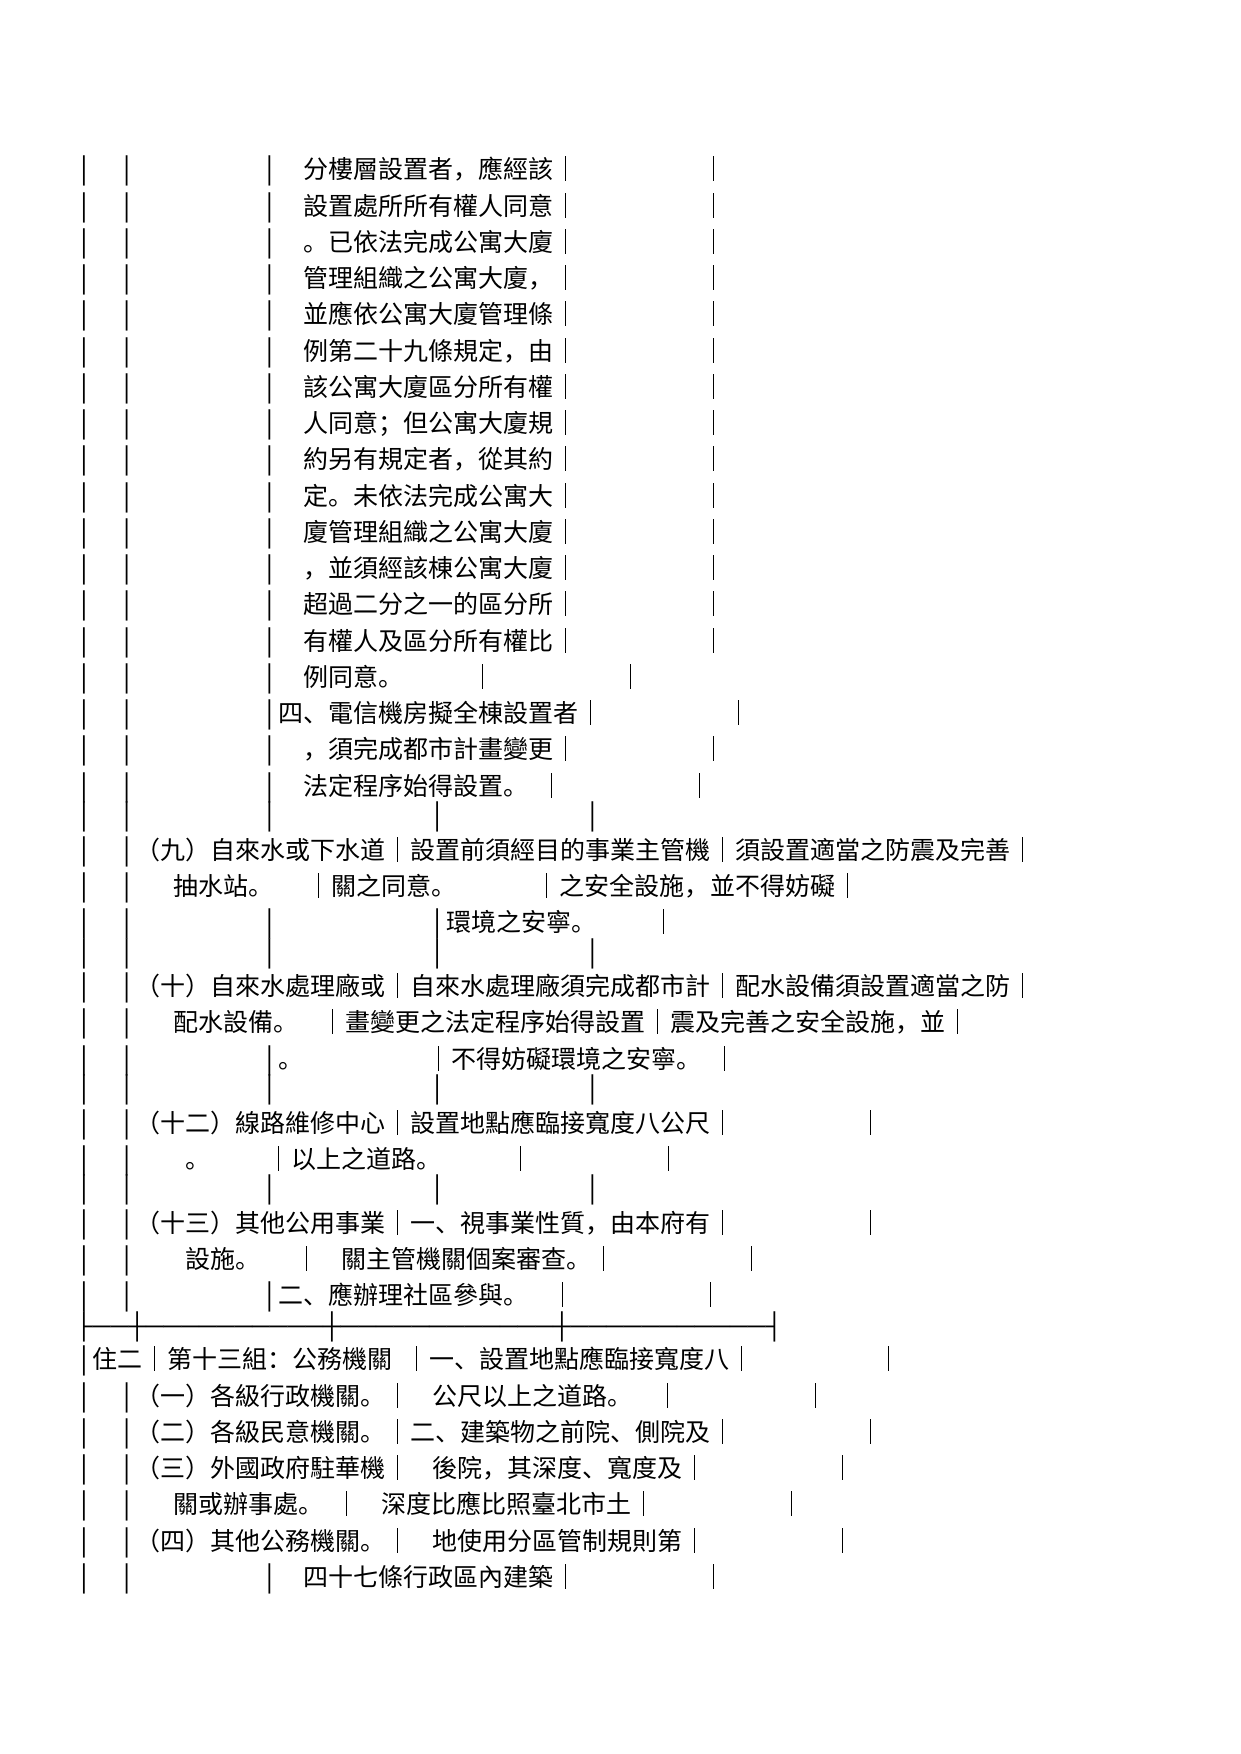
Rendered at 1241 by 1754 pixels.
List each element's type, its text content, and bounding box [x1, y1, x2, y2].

text │ │ │ 廈管理組織之公寓大廈│ │ [75, 512, 1200, 549]
text │ │（一）各級行政機關。│ 公尺以上之道路。 │ │ [75, 1376, 1200, 1412]
text │ │（十三）其他公用事業│一、視事業性質，由本府有│ │ [75, 1203, 1200, 1239]
text │ │ 。 │以上之道路。 │ │ [75, 1139, 1200, 1176]
text │ │（四）其他公務機關。│ 地使用分區管制規則第│ │ [75, 1521, 1200, 1557]
text │ │ │ 設置處所所有權人同意│ │ [75, 186, 1200, 222]
text │住二│第十三組：公務機關 │一、設置地點應臨接寬度八│ │ [75, 1340, 1200, 1376]
text │ │ │ │ │ [127, 1075, 268, 1103]
text ├──┼──────────┼────────────┼───────────┤ [138, 1312, 331, 1326]
text │ │ │ 有權人及區分所有權比│ │ [75, 621, 1200, 657]
text ├──┼──────────┼────────────┼───────────┤ [138, 1327, 331, 1340]
text │ │ │ 超過二分之一的區分所│ │ [75, 585, 1200, 621]
text │ │ 設施。 │ 關主管機關個案審查。│ │ [75, 1239, 1200, 1276]
text │ │（二）各級民意機關。│二、建築物之前院、側院及│ │ [75, 1412, 1200, 1448]
text │ │ │ │ │ [593, 802, 1200, 830]
text │ │ │ │ │ [85, 939, 125, 967]
text │ │ 抽水站。 │關之同意。 │之安全設施，並不得妨礙│ [75, 866, 1200, 903]
text │ │ │ ，並須經該棟公寓大廈│ │ [75, 549, 1200, 585]
text │ │ │ │ │ [438, 1176, 591, 1203]
text │ │ │ 並應依公寓大廈管理條│ │ [75, 295, 1200, 331]
text │ │ │ │ │ [127, 939, 268, 967]
text │ │ │二、應辦理社區參與。 │ │ [75, 1276, 1200, 1312]
text │ │ │ 定。未依法完成公寓大│ │ [75, 476, 1200, 512]
text │ │ │ │ │ [85, 1176, 125, 1203]
text ├──┼──────────┼────────────┼───────────┤ [563, 1312, 773, 1326]
text ├──┼──────────┼────────────┼───────────┤ [563, 1327, 773, 1340]
text │ │ │四、電信機房擬全棟設置者│ │ [75, 694, 1200, 730]
text │ │（十）自來水處理廠或│自來水處理廠須完成都市計│配水設備須設置適當之防│ [75, 967, 1200, 1003]
text │ │ 關或辦事處。 │ 深度比應比照臺北市土│ │ [75, 1485, 1200, 1521]
text │ │ │ 法定程序始得設置。 │ │ [75, 766, 1200, 802]
text │ │ │ │ │ [85, 802, 125, 830]
text │ │ │。 │不得妨礙環境之安寧。 │ [75, 1039, 1200, 1075]
text │ │ │ │ │ [438, 939, 591, 967]
text │ │ │ │ │ [593, 1176, 1200, 1203]
text │ │（九）自來水或下水道│設置前須經目的事業主管機│須設置適當之防震及完善│ [75, 830, 1200, 866]
text │ │ │ │ │ [75, 802, 83, 830]
text │ │ │ 例第二十九條規定，由│ │ [75, 331, 1200, 367]
text │ │ │ │ │ [75, 1176, 83, 1203]
text │ │（三）外國政府駐華機│ 後院，其深度、寬度及│ │ [75, 1448, 1200, 1485]
text │ │ 配水設備。 │畫變更之法定程序始得設置│震及完善之安全設施，並│ [75, 1003, 1200, 1039]
text │ │（十二）線路維修中心│設置地點應臨接寬度八公尺│ │ [75, 1103, 1200, 1139]
text │ │ │ 分樓層設置者，應經該│ │ [75, 150, 1200, 186]
text ├──┼──────────┼────────────┼───────────┤ [333, 1312, 561, 1326]
text │ │ │ 管理組織之公寓大廈，│ │ [75, 259, 1200, 295]
text │ │ │ │ │ [85, 1075, 125, 1103]
text │ │ │ │ │ [593, 939, 1200, 967]
text │ │ │ ，須完成都市計畫變更│ │ [75, 730, 1200, 766]
text │ │ │ │ │ [270, 1176, 436, 1203]
text │ │ │ 。已依法完成公寓大廈│ │ [75, 222, 1200, 259]
text │ │ │ │ │ [438, 802, 591, 830]
text │ │ │ 四十七條行政區內建築│ │ [75, 1557, 1200, 1593]
text │ │ │ │ │ [593, 1075, 1200, 1103]
text │ │ │ 例同意。 │ │ [75, 657, 1200, 694]
text │ │ │ 該公寓大廈區分所有權│ │ [75, 367, 1200, 404]
text ├──┼──────────┼────────────┼───────────┤ [775, 1312, 1200, 1340]
text │ │ │ │ │ [438, 1075, 591, 1103]
text │ │ │ 人同意；但公寓大廈規│ │ [75, 404, 1200, 440]
text │ │ │ │ │ [75, 1075, 83, 1103]
text │ │ │ │ │ [75, 939, 83, 967]
text │ │ │ │環境之安寧。 │ [75, 903, 1200, 939]
text │ │ │ │ │ [270, 1075, 436, 1103]
text │ │ │ │ │ [270, 939, 436, 967]
text │ │ │ │ │ [127, 802, 268, 830]
text │ │ │ 約另有規定者，從其約│ │ [75, 440, 1200, 476]
text │ │ │ │ │ [270, 802, 436, 830]
text ├──┼──────────┼────────────┼───────────┤ [333, 1327, 561, 1340]
text │ │ │ │ │ [127, 1176, 268, 1203]
